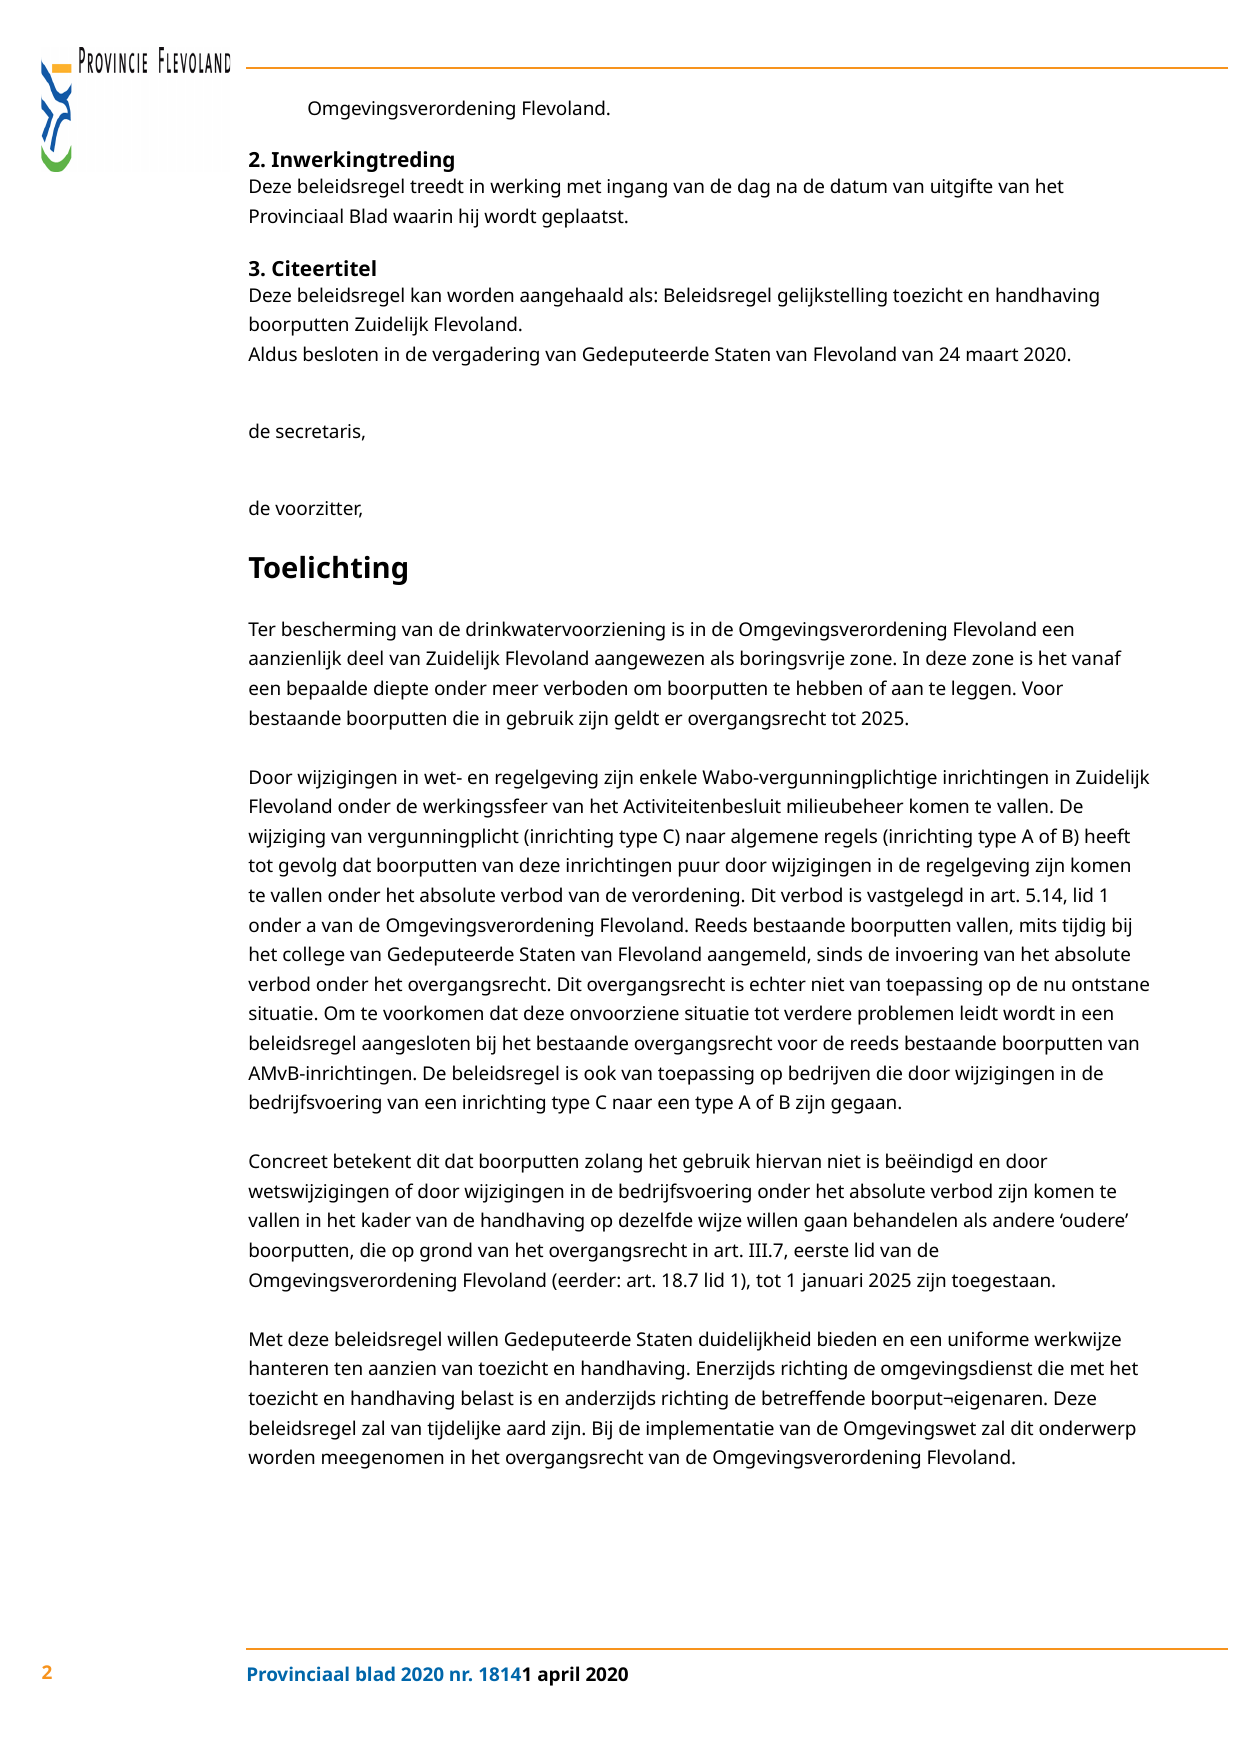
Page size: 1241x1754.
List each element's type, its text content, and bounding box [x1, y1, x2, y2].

list Omgevingsverordening Flevoland. [248, 95, 1152, 121]
text Door wijzigingen in wet- en regelgeving zijn enkele Wabo-vergunningplichtige inrichtingen in Zuidelijk Flevoland onder de werkingssfeer van het Activiteitenbesluit milieubeheer komen te vallen. De wijziging van vergunningplicht (inrichting type C) naar algemene regels (inrichting type A of B) heeft tot gevolg dat boorputten van deze inrichtingen puur door wijzigingen in de regelgeving zijn komen te vallen onder het absolute verbod van de verordening. Dit verbod is vastgelegd in art. 5.14, lid 1 onder a van de Omgevingsverordening Flevoland. Reeds bestaande boorputten vallen, mits tijdig bij het college van Gedeputeerde Staten van Flevoland aangemeld, sinds de invoering van het absolute verbod onder het overgangsrecht. Dit overgangsrecht is echter niet van toepassing op de nu ontstane situatie. Om te voorkomen dat deze onvoorziene situatie tot verdere problemen leidt wordt in een beleidsregel aangesloten bij het bestaande overgangsrecht voor de reeds bestaande boorputten van AMvB-inrichtingen. De beleidsregel is ook van toepassing op bedrijven die door wijzigingen in de bedrijfsvoering van een inrichting type C naar een type A of B zijn gegaan. [248, 764, 1152, 1115]
text Deze beleidsregel kan worden aangehaald als: Beleidsregel gelijkstelling toezicht en handhaving boorputten Zuidelijk Flevoland. [248, 282, 1152, 337]
text 3. Citeertitel [248, 254, 1152, 282]
text Deze beleidsregel treedt in werking met ingang van de dag na de datum van uitgifte van het Provinciaal Blad waarin hij wordt geplaatst. [248, 174, 1152, 229]
picture [41, 47, 231, 172]
text Met deze beleidsregel willen Gedeputeerde Staten duidelijkheid bieden en een uniforme werkwijze hanteren ten aanzien van toezicht en handhaving. Enerzijds richting de omgevingsdienst die met het toezicht en handhaving belast is en anderzijds richting de betreffende boorput¬eigenaren. Deze beleidsregel zal van tijdelijke aard zijn. Bij de implementatie van de Omgevingswet zal dit onderwerp worden meegenomen in het overgangsrecht van de Omgevingsverordening Flevoland. [248, 1326, 1152, 1470]
text de secretaris, [248, 418, 1152, 444]
text 2. Inwerkingtreding [248, 145, 1152, 174]
text Aldus besloten in de vergadering van Gedeputeerde Staten van Flevoland van 24 maart 2020. [248, 341, 1152, 367]
text Ter bescherming van de drinkwatervoorziening is in de Omgevingsverordening Flevoland een aanzienlijk deel van Zuidelijk Flevoland aangewezen als boringsvrije zone. In deze zone is het vanaf een bepaalde diepte onder meer verboden om boorputten te hebben of aan te leggen. Voor bestaande boorputten die in gebruik zijn geldt er overgangsrecht tot 2025. [248, 616, 1152, 730]
text de voorzitter, [248, 496, 1152, 521]
text Toelichting [248, 547, 1152, 587]
text Concreet betekent dit dat boorputten zolang het gebruik hiervan niet is beëindigd en door wetswijzigingen of door wijzigingen in de bedrijfsvoering onder het absolute verbod zijn komen te vallen in het kader van de handhaving op dezelfde wijze willen gaan behandelen als andere ‘oudere’ boorputten, die op grond van het overgangsrecht in art. III.7, eerste lid van de Omgevingsverordening Flevoland (eerder: art. 18.7 lid 1), tot 1 januari 2025 zijn toegestaan. [248, 1148, 1152, 1292]
